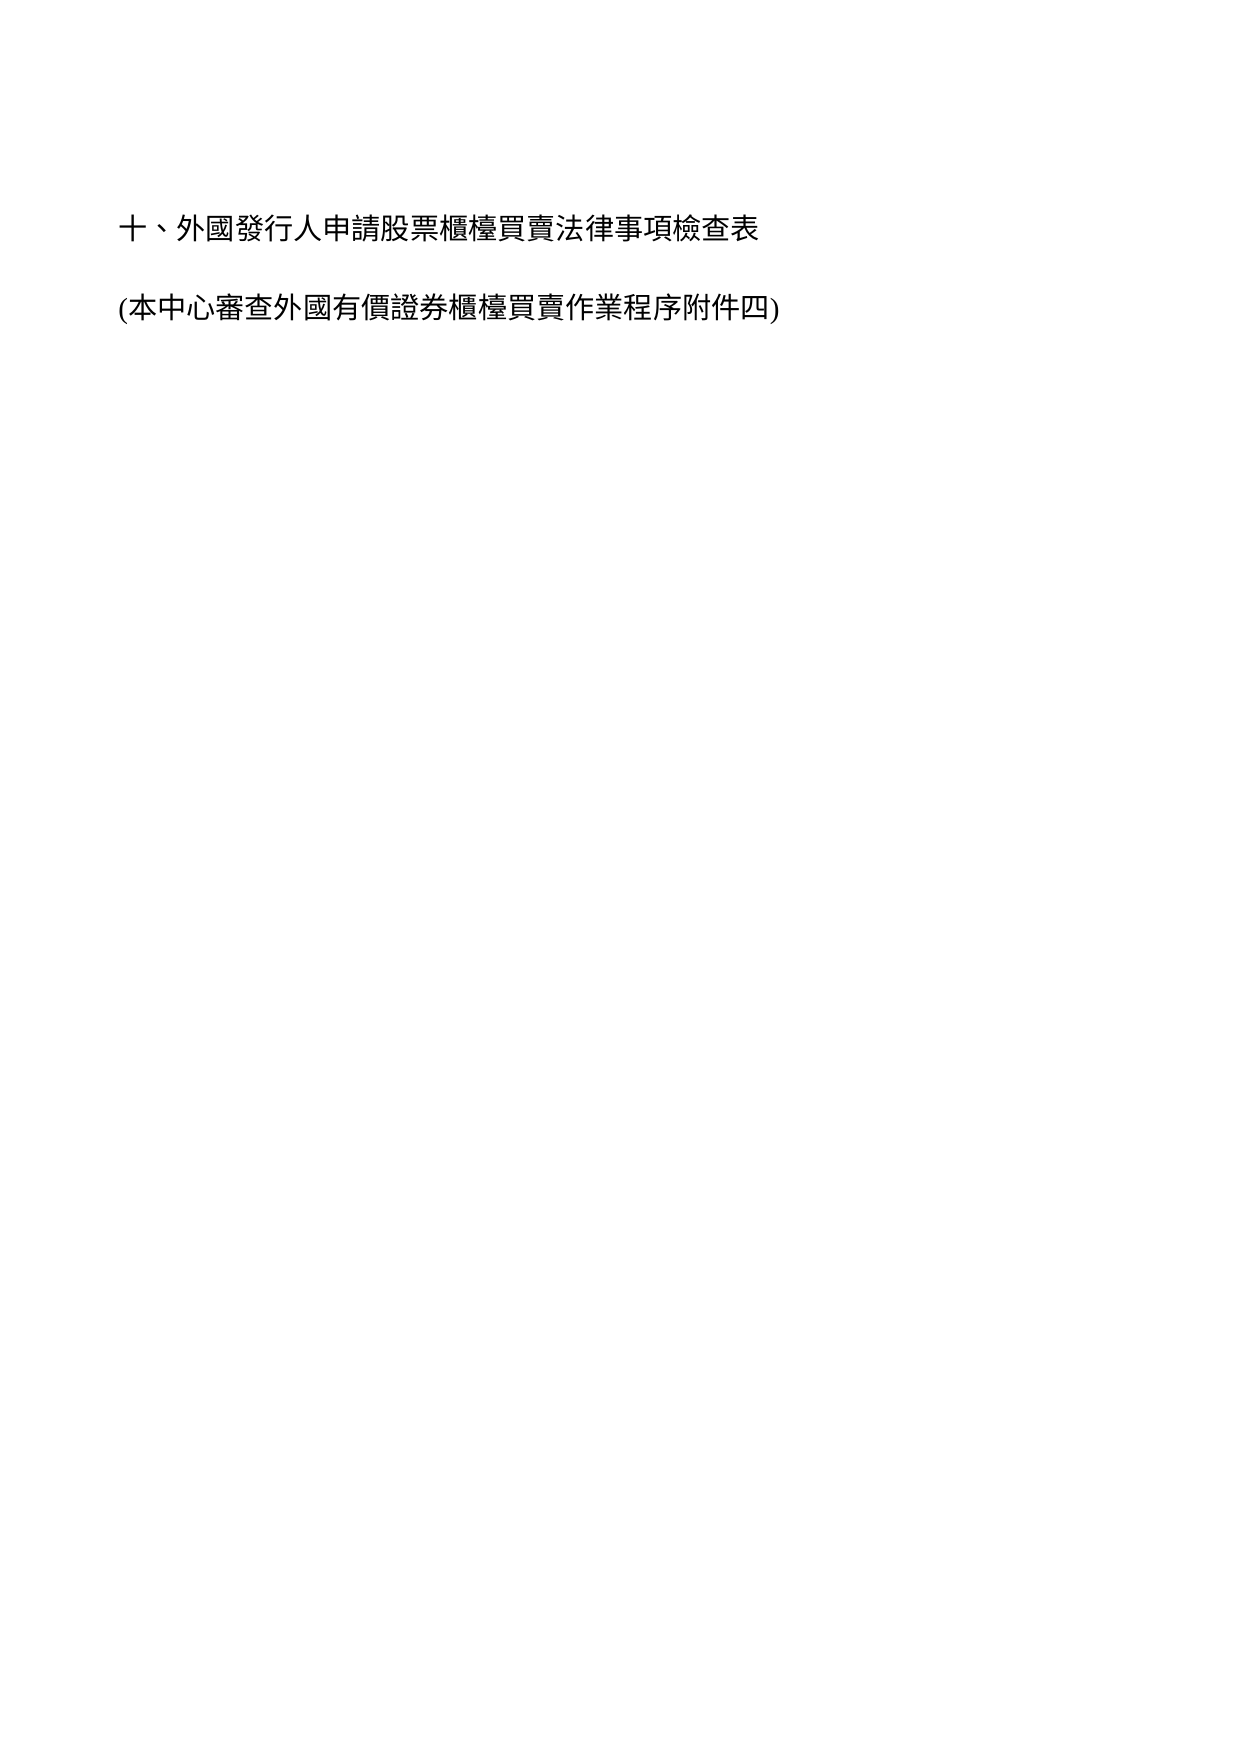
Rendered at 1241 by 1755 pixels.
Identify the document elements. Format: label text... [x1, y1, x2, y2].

text 十、外國發行人申請股票櫃檯買賣法律事項檢查表 [118, 205, 1122, 247]
text (本中心審查外國有價證券櫃檯買賣作業程序附件四) [118, 285, 1122, 327]
